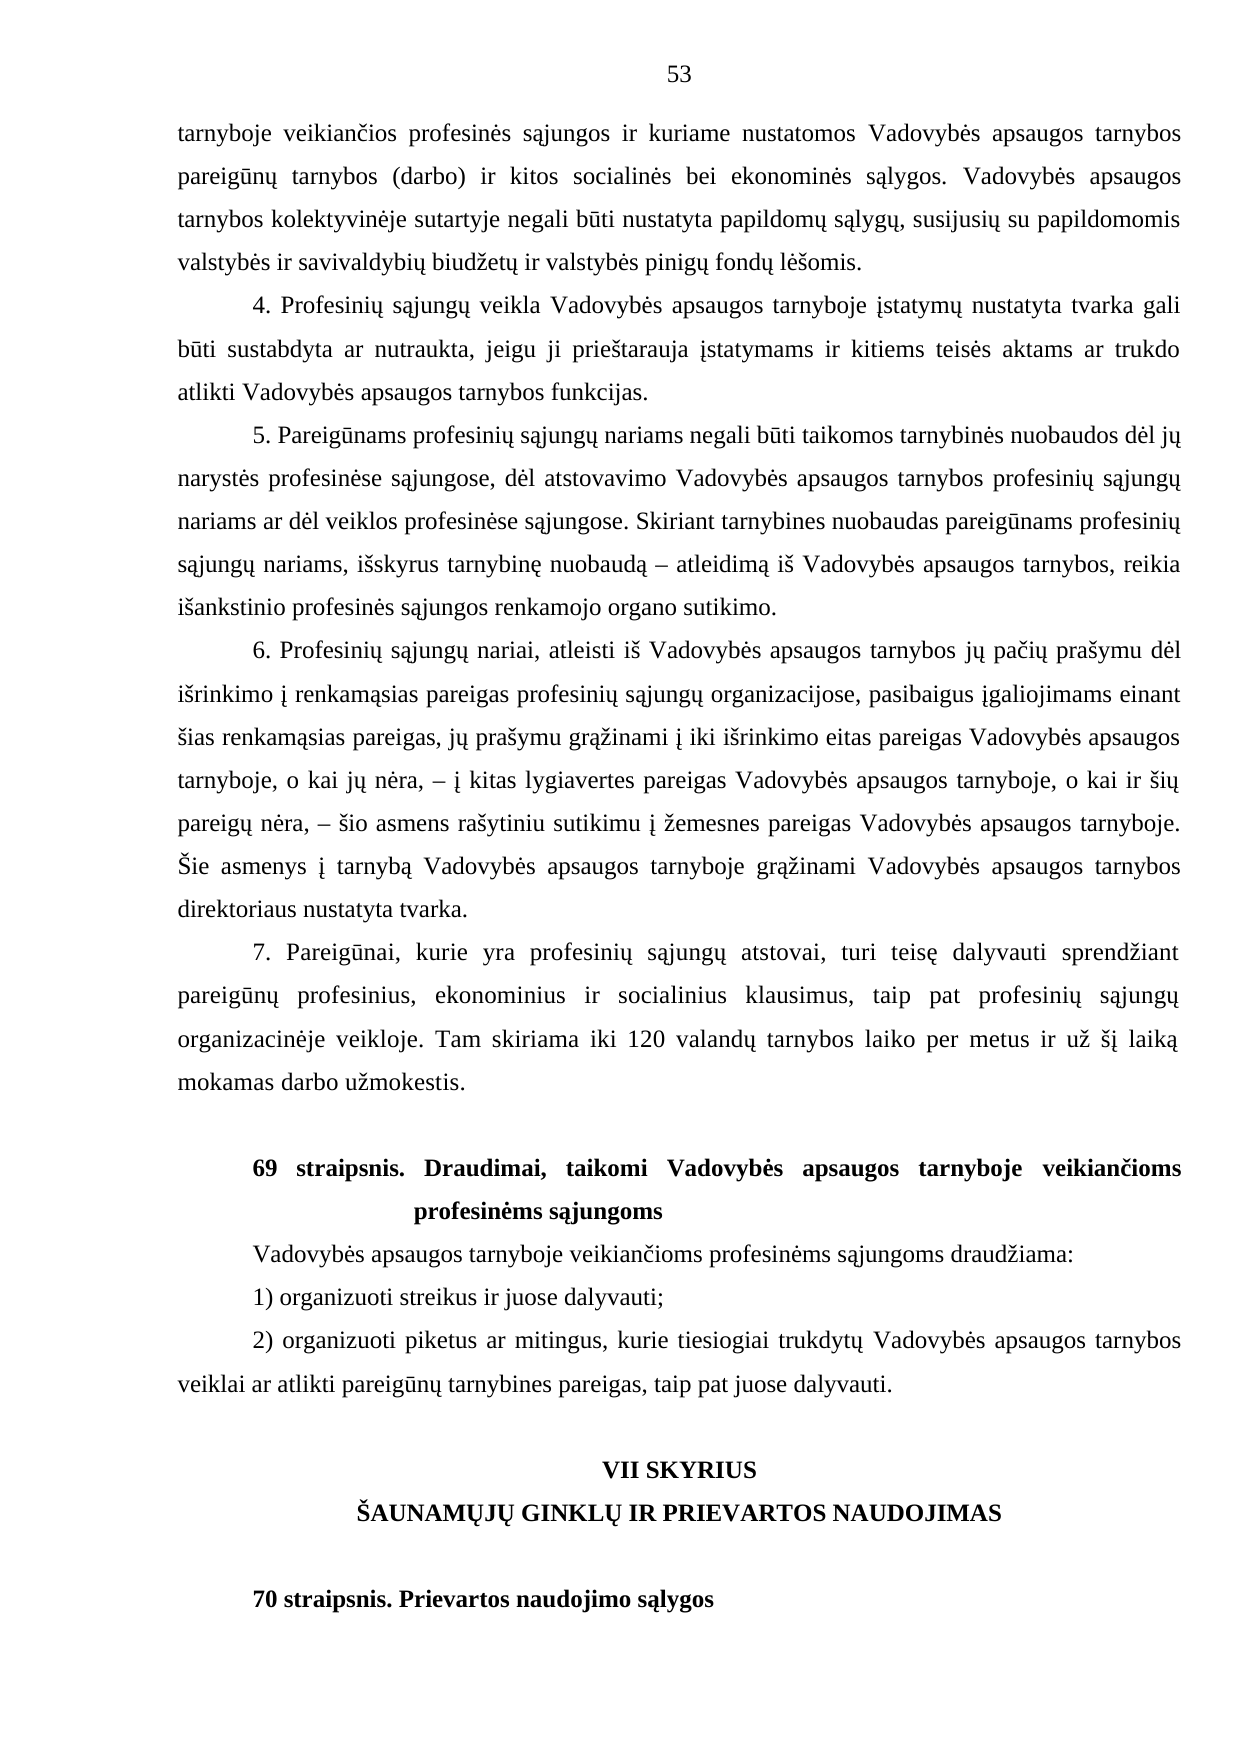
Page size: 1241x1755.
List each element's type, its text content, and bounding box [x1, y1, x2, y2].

text 2) organizuoti piketus ar mitingus, kurie tiesiogiai trukdytų Vadovybės apsaugos tarnybos veiklai ar atlikti pareigūnų tarnybines pareigas, taip pat juose dalyvauti. [177, 1326, 1181, 1397]
text 6. Profesinių sąjungų nariai, atleisti iš Vadovybės apsaugos tarnybos jų pačių prašymu dėl išrinkimo į renkamąsias pareigas profesinių sąjungų organizacijose, pasibaigus įgaliojimams einant šias renkamąsias pareigas, jų prašymu grąžinami į iki išrinkimo eitas pareigas Vadovybės apsaugos tarnyboje, o kai jų nėra, – į kitas lygiavertes pareigas Vadovybės apsaugos tarnyboje, o kai ir šių pareigų nėra, – šio asmens rašytiniu sutikimu į žemesnes pareigas Vadovybės apsaugos tarnyboje. Šie asmenys į tarnybą Vadovybės apsaugos tarnyboje grąžinami Vadovybės apsaugos tarnybos direktoriaus nustatyta tvarka. [177, 636, 1181, 923]
text 4. Profesinių sąjungų veikla Vadovybės apsaugos tarnyboje įstatymų nustatyta tvarka gali būti sustabdyta ar nutraukta, jeigu ji prieštarauja įstatymams ir kitiems teisės aktams ar trukdo atlikti Vadovybės apsaugos tarnybos funkcijas. [177, 291, 1181, 406]
text VII SKYRIUS [177, 1455, 1181, 1484]
text ŠAUNAMŲJŲ GINKLŲ IR PRIEVARTOS NAUDOJIMAS [177, 1498, 1181, 1527]
text 70 straipsnis. Prievartos naudojimo sąlygos [177, 1584, 1181, 1613]
text 69 straipsnis. Draudimai, taikomi Vadovybės apsaugos tarnyboje veikiančioms profesinėms sąjungoms [252, 1153, 1181, 1225]
text 1) organizuoti streikus ir juose dalyvauti; [177, 1282, 1181, 1311]
text tarnyboje veikiančios profesinės sąjungos ir kuriame nustatomos Vadovybės apsaugos tarnybos pareigūnų tarnybos (darbo) ir kitos socialinės bei ekonominės sąlygos. Vadovybės apsaugos tarnybos kolektyvinėje sutartyje negali būti nustatyta papildomų sąlygų, susijusių su papildomomis valstybės ir savivaldybių biudžetų ir valstybės pinigų fondų lėšomis. [177, 118, 1181, 276]
text Vadovybės apsaugos tarnyboje veikiančioms profesinėms sąjungoms draudžiama: [177, 1239, 1181, 1268]
text 5. Pareigūnams profesinių sąjungų nariams negali būti taikomos tarnybinės nuobaudos dėl jų narystės profesinėse sąjungose, dėl atstovavimo Vadovybės apsaugos tarnybos profesinių sąjungų nariams ar dėl veiklos profesinėse sąjungose. Skiriant tarnybines nuobaudas pareigūnams profesinių sąjungų nariams, išskyrus tarnybinę nuobaudą – atleidimą iš Vadovybės apsaugos tarnybos, reikia išankstinio profesinės sąjungos renkamojo organo sutikimo. [177, 420, 1181, 621]
text 7. Pareigūnai, kurie yra profesinių sąjungų atstovai, turi teisę dalyvauti sprendžiant pareigūnų profesinius, ekonominius ir socialinius klausimus, taip pat profesinių sąjungų organizacinėje veikloje. Tam skiriama iki 120 valandų tarnybos laiko per metus ir už šį laiką mokamas darbo užmokestis. [177, 937, 1181, 1096]
